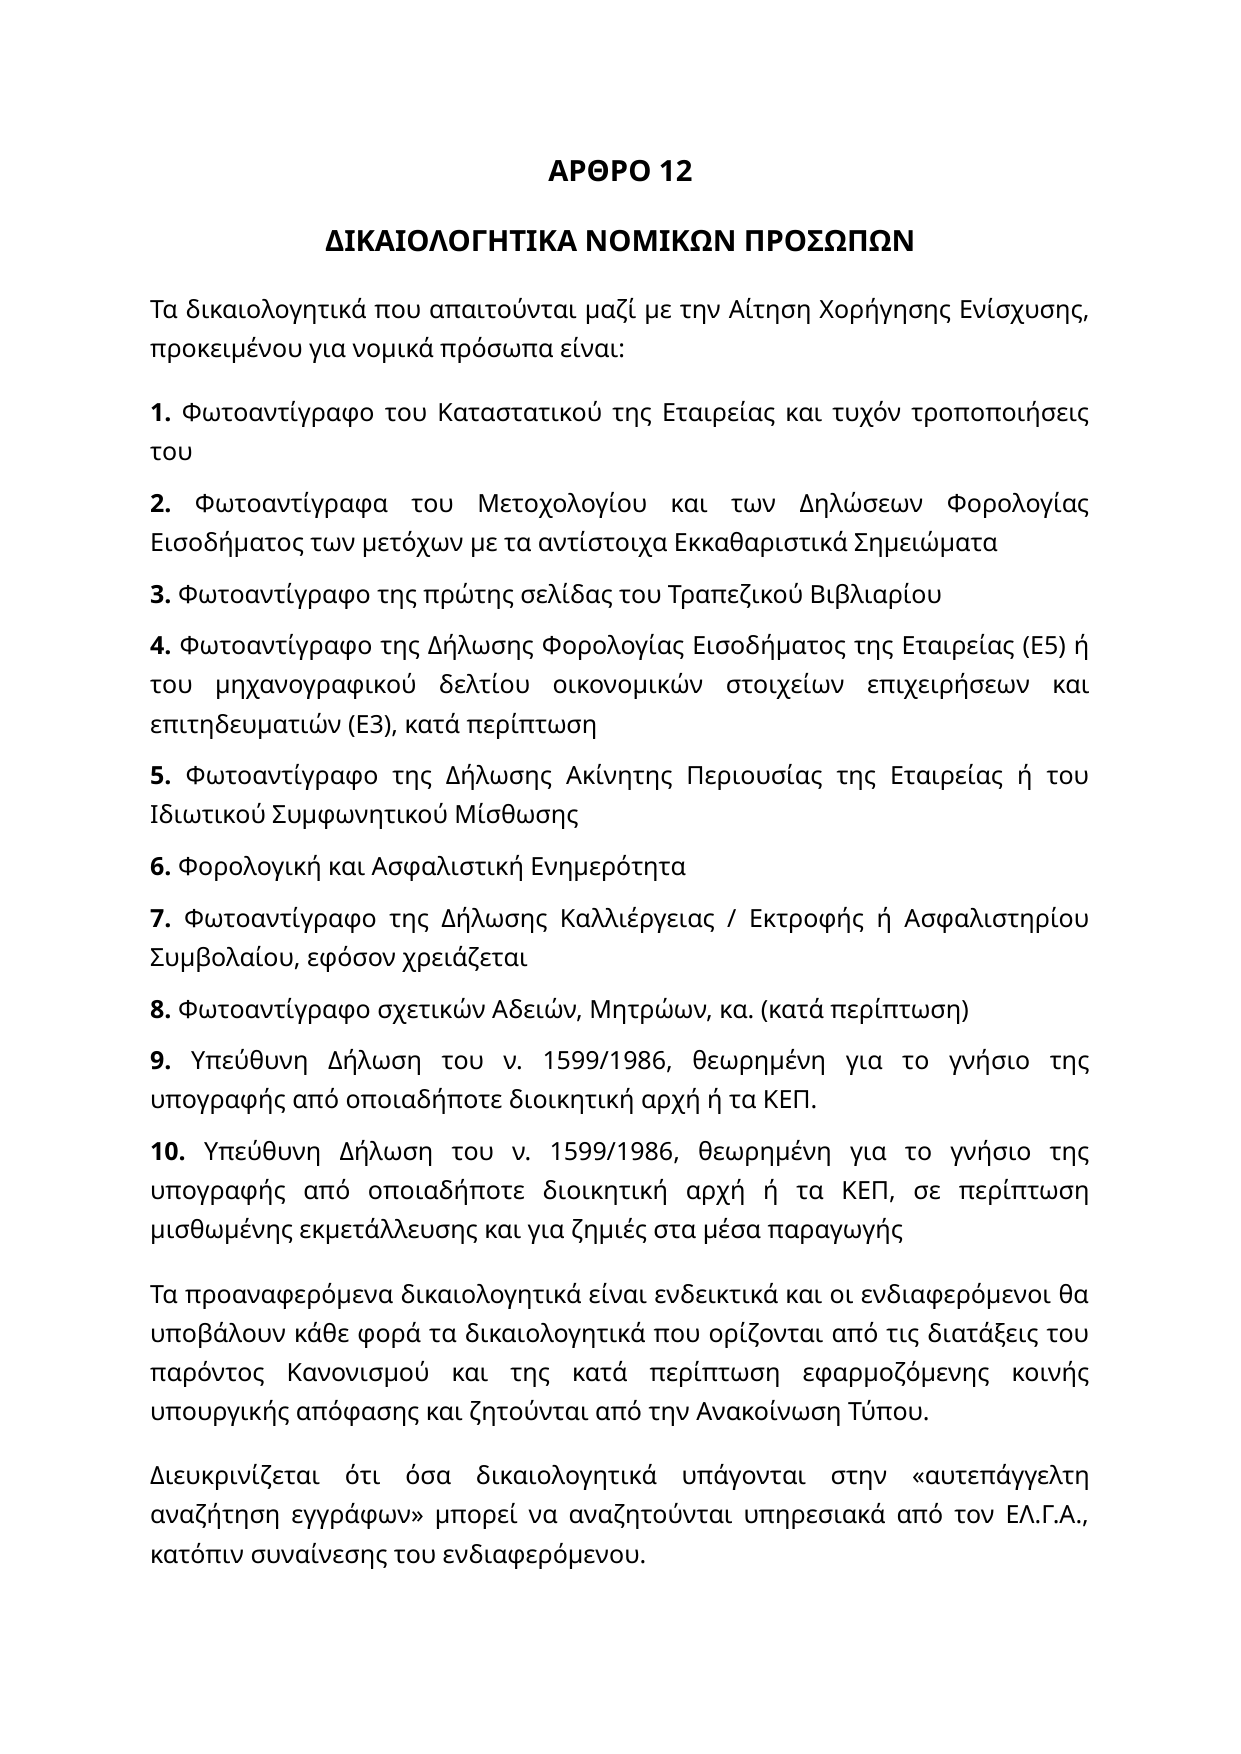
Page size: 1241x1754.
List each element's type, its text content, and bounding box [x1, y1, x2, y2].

text Διευκρινίζεται ότι όσα δικαιολογητικά υπάγονται στην «αυτεπάγγελτη αναζήτηση εγγράφων» μπορεί να αναζητούνται υπηρεσιακά από τον ΕΛ.Γ.Α., κατόπιν συναίνεσης του ενδιαφερόμενου. [150, 1458, 1090, 1570]
text 6. Φορολογική και Ασφαλιστική Ενημερότητα [150, 849, 1090, 883]
text 2. Φωτοαντίγραφα του Μετοχολογίου και των Δηλώσεων Φορολογίας Εισοδήματος των μετόχων με τα αντίστοιχα Εκκαθαριστικά Σημειώματα [150, 485, 1090, 559]
subtitle ΑΡΘΡΟ 12 [150, 150, 1090, 190]
text 9. Υπεύθυνη Δήλωση του ν. 1599/1986, θεωρημένη για το γνήσιο της υπογραφής από οποιαδήποτε διοικητική αρχή ή τα ΚΕΠ. [150, 1043, 1090, 1116]
text 1. Φωτοαντίγραφο του Καταστατικού της Εταιρείας και τυχόν τροποποιήσεις του [150, 394, 1090, 468]
text 4. Φωτοαντίγραφο της Δήλωσης Φορολογίας Εισοδήματος της Εταιρείας (Ε5) ή του μηχανογραφικού δελτίου οικονομικών στοιχείων επιχειρήσεων και επιτηδευματιών (Ε3), κατά περίπτωση [150, 628, 1090, 740]
subtitle ΔΙΚΑΙΟΛΟΓΗΤΙΚΑ ΝΟΜΙΚΩΝ ΠΡΟΣΩΠΩΝ [150, 221, 1090, 260]
text 8. Φωτοαντίγραφο σχετικών Αδειών, Μητρώων, κα. (κατά περίπτωση) [150, 991, 1090, 1025]
text Τα προαναφερόμενα δικαιολογητικά είναι ενδεικτικά και οι ενδιαφερόμενοι θα υποβάλουν κάθε φορά τα δικαιολογητικά που ορίζονται από τις διατάξεις του παρόντος Κανονισμού και της κατά περίπτωση εφαρμοζόμενης κοινής υπουργικής απόφασης και ζητούνται από την Ανακοίνωση Τύπου. [150, 1276, 1090, 1428]
text 3. Φωτοαντίγραφο της πρώτης σελίδας του Τραπεζικού Βιβλιαρίου [150, 576, 1090, 610]
text 7. Φωτοαντίγραφο της Δήλωσης Καλλιέργειας / Εκτροφής ή Ασφαλιστηρίου Συμβολαίου, εφόσον χρειάζεται [150, 900, 1090, 974]
text Τα δικαιολογητικά που απαιτούνται μαζί με την Αίτηση Χορήγησης Ενίσχυσης, προκειμένου για νομικά πρόσωπα είναι: [150, 291, 1090, 364]
text 10. Υπεύθυνη Δήλωση του ν. 1599/1986, θεωρημένη για το γνήσιο της υπογραφής από οποιαδήποτε διοικητική αρχή ή τα ΚΕΠ, σε περίπτωση μισθωμένης εκμετάλλευσης και για ζημιές στα μέσα παραγωγής [150, 1134, 1090, 1246]
text 5. Φωτοαντίγραφο της Δήλωσης Ακίνητης Περιουσίας της Εταιρείας ή του Ιδιωτικού Συμφωνητικού Μίσθωσης [150, 758, 1090, 831]
